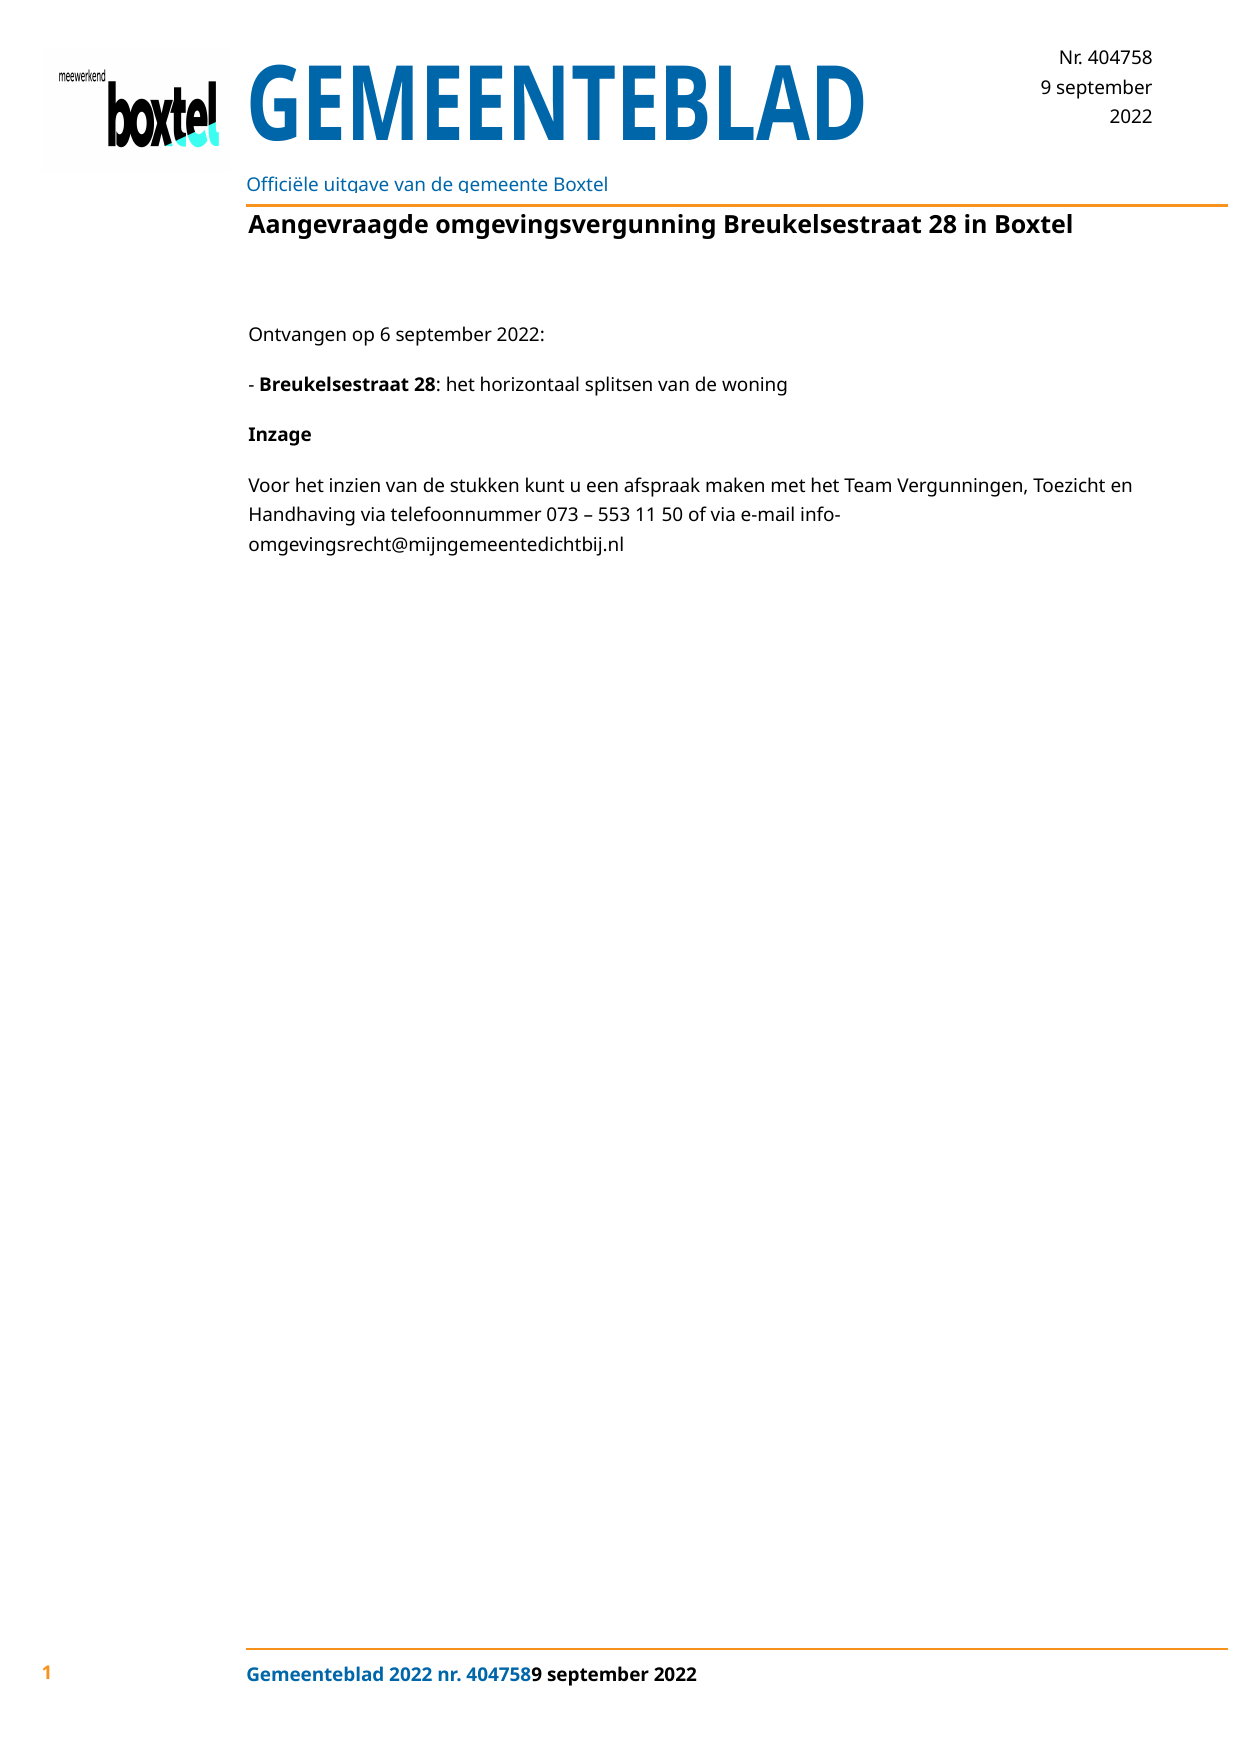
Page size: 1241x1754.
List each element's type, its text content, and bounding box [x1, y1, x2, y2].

text Ontvangen op 6 september 2022: [248, 321, 1152, 346]
text Voor het inzien van de stukken kunt u een afspraak maken met het Team Vergunningen, Toezicht en Handhaving via telefoonnummer 073 – 553 11 50 of via e-mail info-omgevingsrecht@mijngemeentedichtbij.nl [248, 472, 1152, 557]
text - Breukelsestraat 28: het horizontaal splitsen van de woning [248, 371, 1152, 397]
picture [41, 47, 231, 172]
text Aangevraagde omgevingsvergunning Breukelsestraat 28 in Boxtel [248, 207, 1152, 241]
text Inzage [248, 422, 1152, 447]
